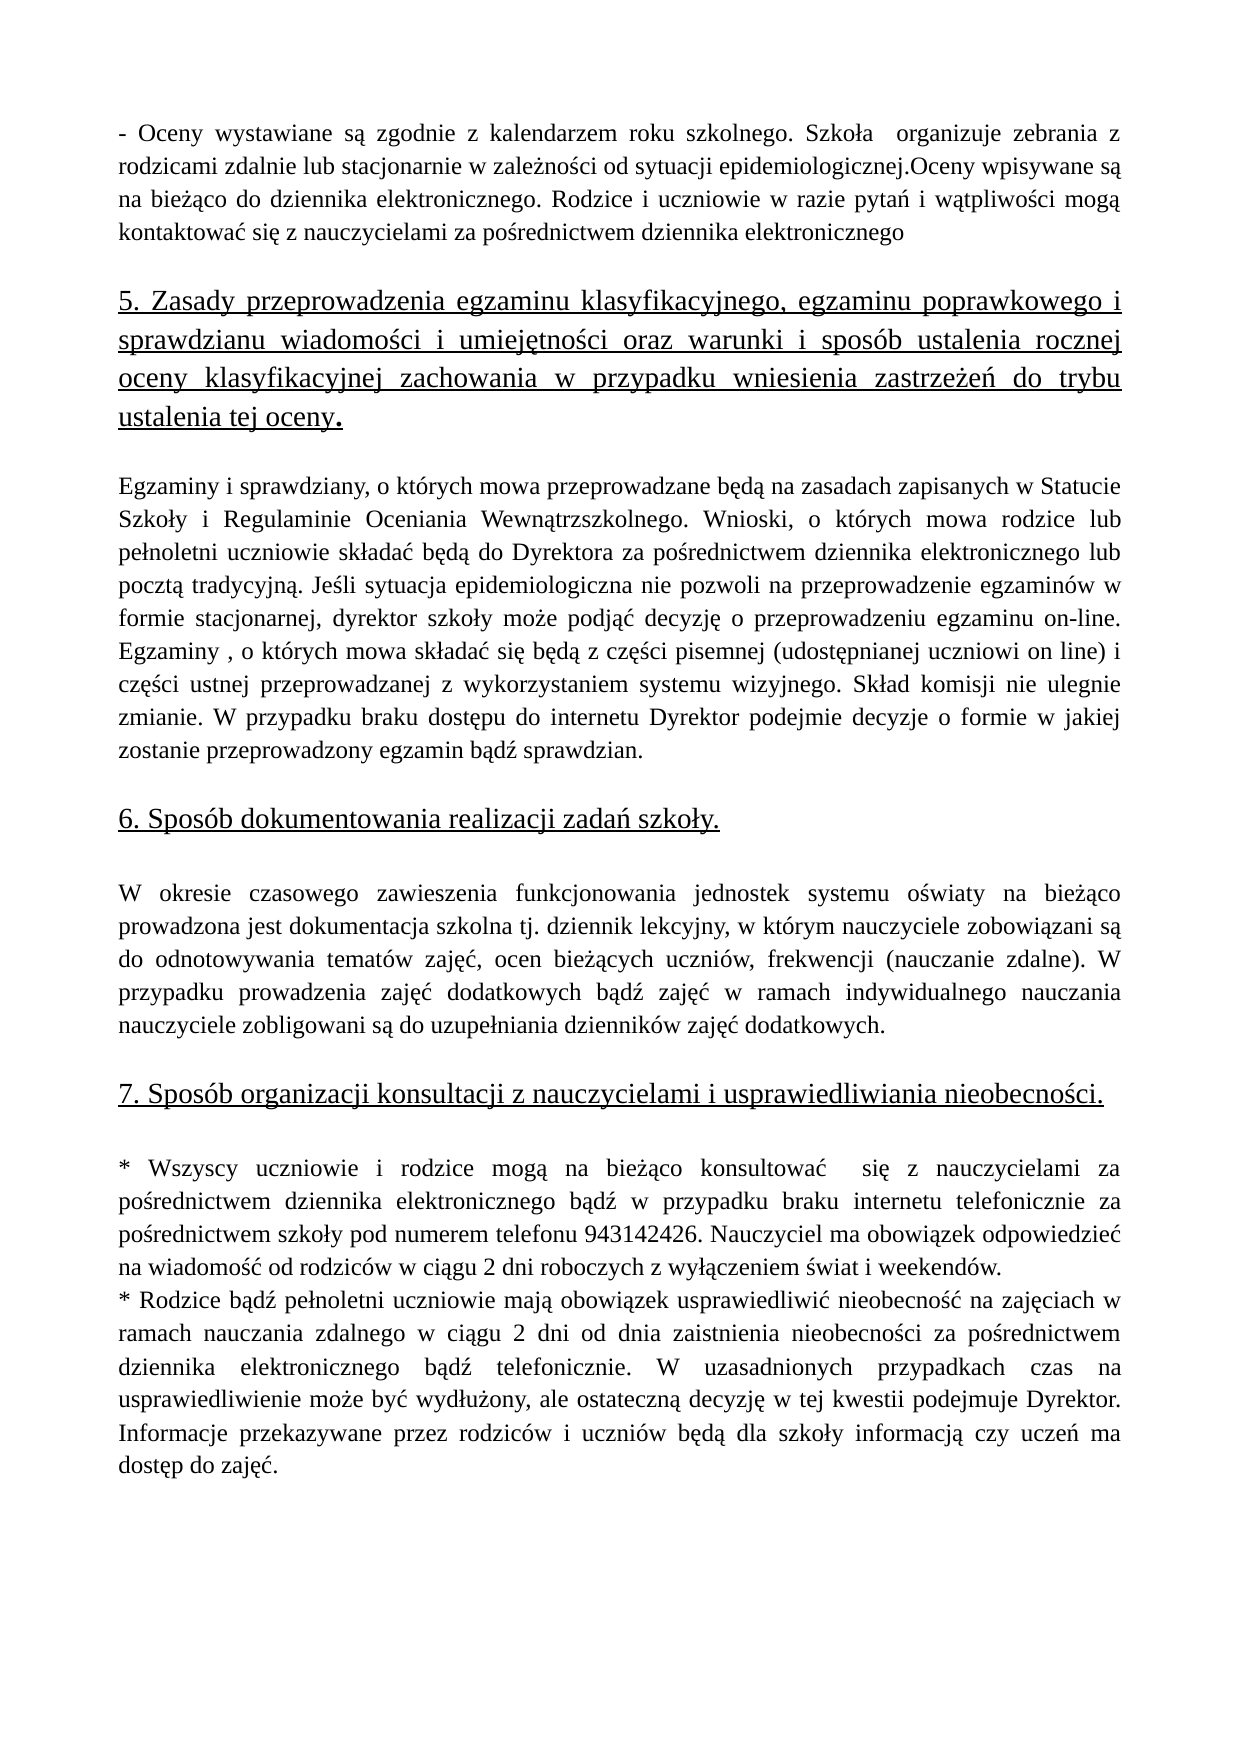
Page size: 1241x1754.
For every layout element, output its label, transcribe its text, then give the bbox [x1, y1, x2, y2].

text 5. Zasady przeprowadzenia egzaminu klasyfikacyjnego, egzaminu poprawkowego i [118, 283, 1122, 312]
text * Wszyscy uczniowie i rodzice mogą na bieżąco konsultować się z nauczycielami za pośrednictwem dziennika elektronicznego bądź w przypadku braku internetu telefonicznie za pośrednictwem szkoły pod numerem telefonu 943142426. Nauczyciel ma obowiązek odpowiedzieć na wiadomość od rodziców w ciągu 2 dni roboczych z wyłączeniem świat i weekendów. [118, 1153, 1122, 1281]
text * Rodzice bądź pełnoletni uczniowie mają obowiązek usprawiedliwić nieobecność na zajęciach w ramach nauczania zdalnego w ciągu 2 dni od dnia zaistnienia nieobecności za pośrednictwem dziennika elektronicznego bądź telefonicznie. W uzasadnionych przypadkach czas na usprawiedliwienie może być wydłużony, ale ostateczną decyzję w tej kwestii podejmuje Dyrektor. Informacje przekazywane przez rodziców i uczniów będą dla szkoły informacją czy uczeń ma dostęp do zajęć. [118, 1286, 1122, 1479]
text 6. Sposób dokumentowania realizacji zadań szkoły. [118, 801, 1122, 835]
text oceny klasyfikacyjnej zachowania w przypadku wniesienia zastrzeżeń do trybu [118, 353, 1122, 389]
text Egzaminy i sprawdziany, o których mowa przeprowadzane będą na zasadach zapisanych w Statucie Szkoły i Regulaminie Oceniania Wewnątrzszkolnego. Wnioski, o których mowa rodzice lub pełnoletni uczniowie składać będą do Dyrektora za pośrednictwem dziennika elektronicznego lub pocztą tradycyjną. Jeśli sytuacja epidemiologiczna nie pozwoli na przeprowadzenie egzaminów w formie stacjonarnej, dyrektor szkoły może podjąć decyzję o przeprowadzeniu egzaminu on-line. Egzaminy , o których mowa składać się będą z części pisemnej (udostępnianej uczniowi on line) i części ustnej przeprowadzanej z wykorzystaniem systemu wizyjnego. Skład komisji nie ulegnie zmianie. W przypadku braku dostępu do internetu Dyrektor podejmie decyzje o formie w jakiej zostanie przeprowadzony egzamin bądź sprawdzian. [118, 471, 1122, 764]
text W okresie czasowego zawieszenia funkcjonowania jednostek systemu oświaty na bieżąco prowadzona jest dokumentacja szkolna tj. dziennik lekcyjny, w którym nauczyciele zobowiązani są do odnotowywania tematów zajęć, ocen bieżących uczniów, frekwencji (nauczanie zdalne). W przypadku prowadzenia zajęć dodatkowych bądź zajęć w ramach indywidualnego nauczania nauczyciele zobligowani są do uzupełniania dzienników zajęć dodatkowych. [118, 878, 1122, 1039]
text - Oceny wystawiane są zgodnie z kalendarzem roku szkolnego. Szkoła organizuje zebrania z rodzicami zdalnie lub stacjonarnie w zależności od sytuacji epidemiologicznej.Oceny wpisywane są na bieżąco do dziennika elektronicznego. Rodzice i uczniowie w razie pytań i wątpliwości mogą kontaktować się z nauczycielami za pośrednictwem dziennika elektronicznego [118, 118, 1122, 246]
text 7. Sposób organizacji konsultacji z nauczycielami i usprawiedliwiania nieobecności. [118, 1076, 1122, 1110]
text sprawdzianu wiadomości i umiejętności oraz warunki i sposób ustalenia rocznej [118, 314, 1122, 351]
text ustalenia tej oceny. [118, 391, 1122, 432]
